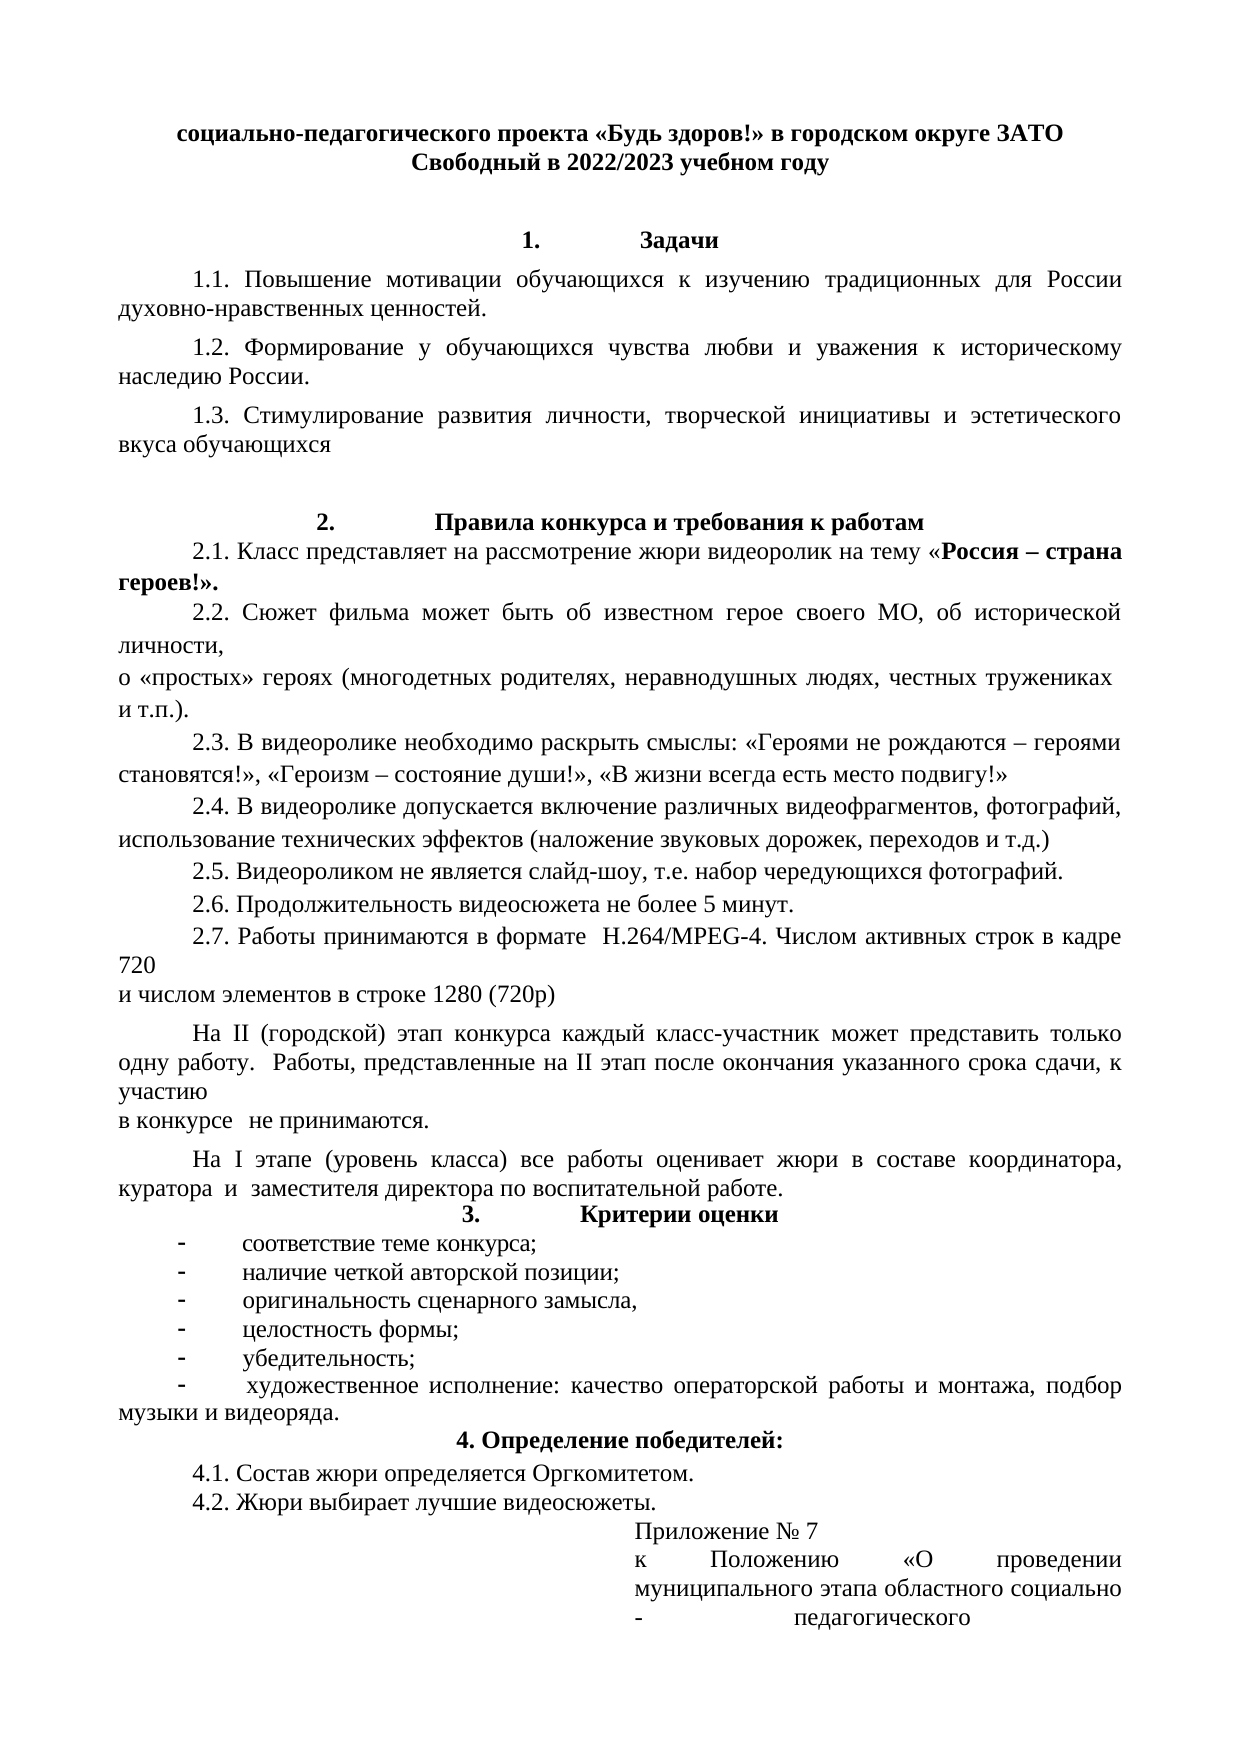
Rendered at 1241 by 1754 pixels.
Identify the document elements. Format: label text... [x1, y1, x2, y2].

list соответствие теме конкурса; [118, 1228, 1122, 1257]
list художественное исполнение: качество операторской работы и монтажа, подбор музыки и видеоряда. [118, 1372, 1122, 1426]
text 2.1. Класс представляет на рассмотрение жюри видеоролик на тему «Россия – страна героев!». [118, 536, 1122, 596]
list целостность формы; [118, 1314, 1122, 1343]
text 4.1. Состав жюри определяется Оргкомитетом. [118, 1458, 1122, 1487]
text 1.1. Повышение мотивации обучающихся к изучению традиционных для России духовно-нравственных ценностей. [118, 264, 1122, 322]
text На II (городской) этап конкурса каждый класс-участник может представить только одну работу. Работы, представленные на II этап после окончания указанного срока сдачи, к участию в конкурсе не принимаются. [118, 1018, 1122, 1133]
list наличие четкой авторской позиции; [118, 1257, 1122, 1285]
text 1.2. Формирование у обучающихся чувства любви и уважения к историческому наследию России. [118, 332, 1122, 390]
text На I этапе (уровень класса) все работы оценивает жюри в составе координатора, куратора и заместителя директора по воспитательной работе. [118, 1144, 1122, 1201]
text 2.6. Продолжительность видеосюжета не более 5 минут. [118, 889, 1122, 918]
text к Положению «О проведении муниципального этапа областного социально - педагогического [634, 1544, 1122, 1631]
text социально-педагогического проекта «Будь здоров!» в городском округе ЗАТО Свободный в 2022/2023 учебном году [118, 118, 1122, 176]
list Задачи [118, 225, 1122, 254]
text 4. Определение победителей: [118, 1426, 1122, 1454]
text 2.3. В видеоролике необходимо раскрыть смыслы: «Героями не рождаются – героями становятся!», «Героизм – состояние души!», «В жизни всегда есть место подвигу!» [118, 727, 1122, 788]
text 2.5. Видеороликом не является слайд-шоу, т.е. набор чередующихся фотографий. [118, 856, 1122, 885]
list оригинальность сценарного замысла, [118, 1285, 1122, 1314]
text 1.3. Стимулирование развития личности, творческой инициативы и эстетического вкуса обучающихся [118, 400, 1122, 458]
text 2.4. В видеоролике допускается включение различных видеофрагментов, фотографий, использование технических эффектов (наложение звуковых дорожек, переходов и т.д.) [118, 791, 1122, 852]
list Правила конкурса и требования к работам [118, 507, 1122, 536]
text Приложение № 7 [561, 1516, 1122, 1544]
text 2.2. Сюжет фильма может быть об известном герое своего МО, об исторической личности, о «простых» героях (многодетных родителях, неравнодушных людях, честных тружениках и т.п.). [118, 597, 1122, 723]
text 2.7. Работы принимаются в формате H.264/MPEG-4. Числом активных строк в кадре 720 и числом элементов в строке 1280 (720p) [118, 921, 1122, 1008]
list Критерии оценки [118, 1201, 1122, 1228]
list убедительность; [118, 1343, 1122, 1372]
text 4.2. Жюри выбирает лучшие видеосюжеты. [118, 1487, 1122, 1516]
